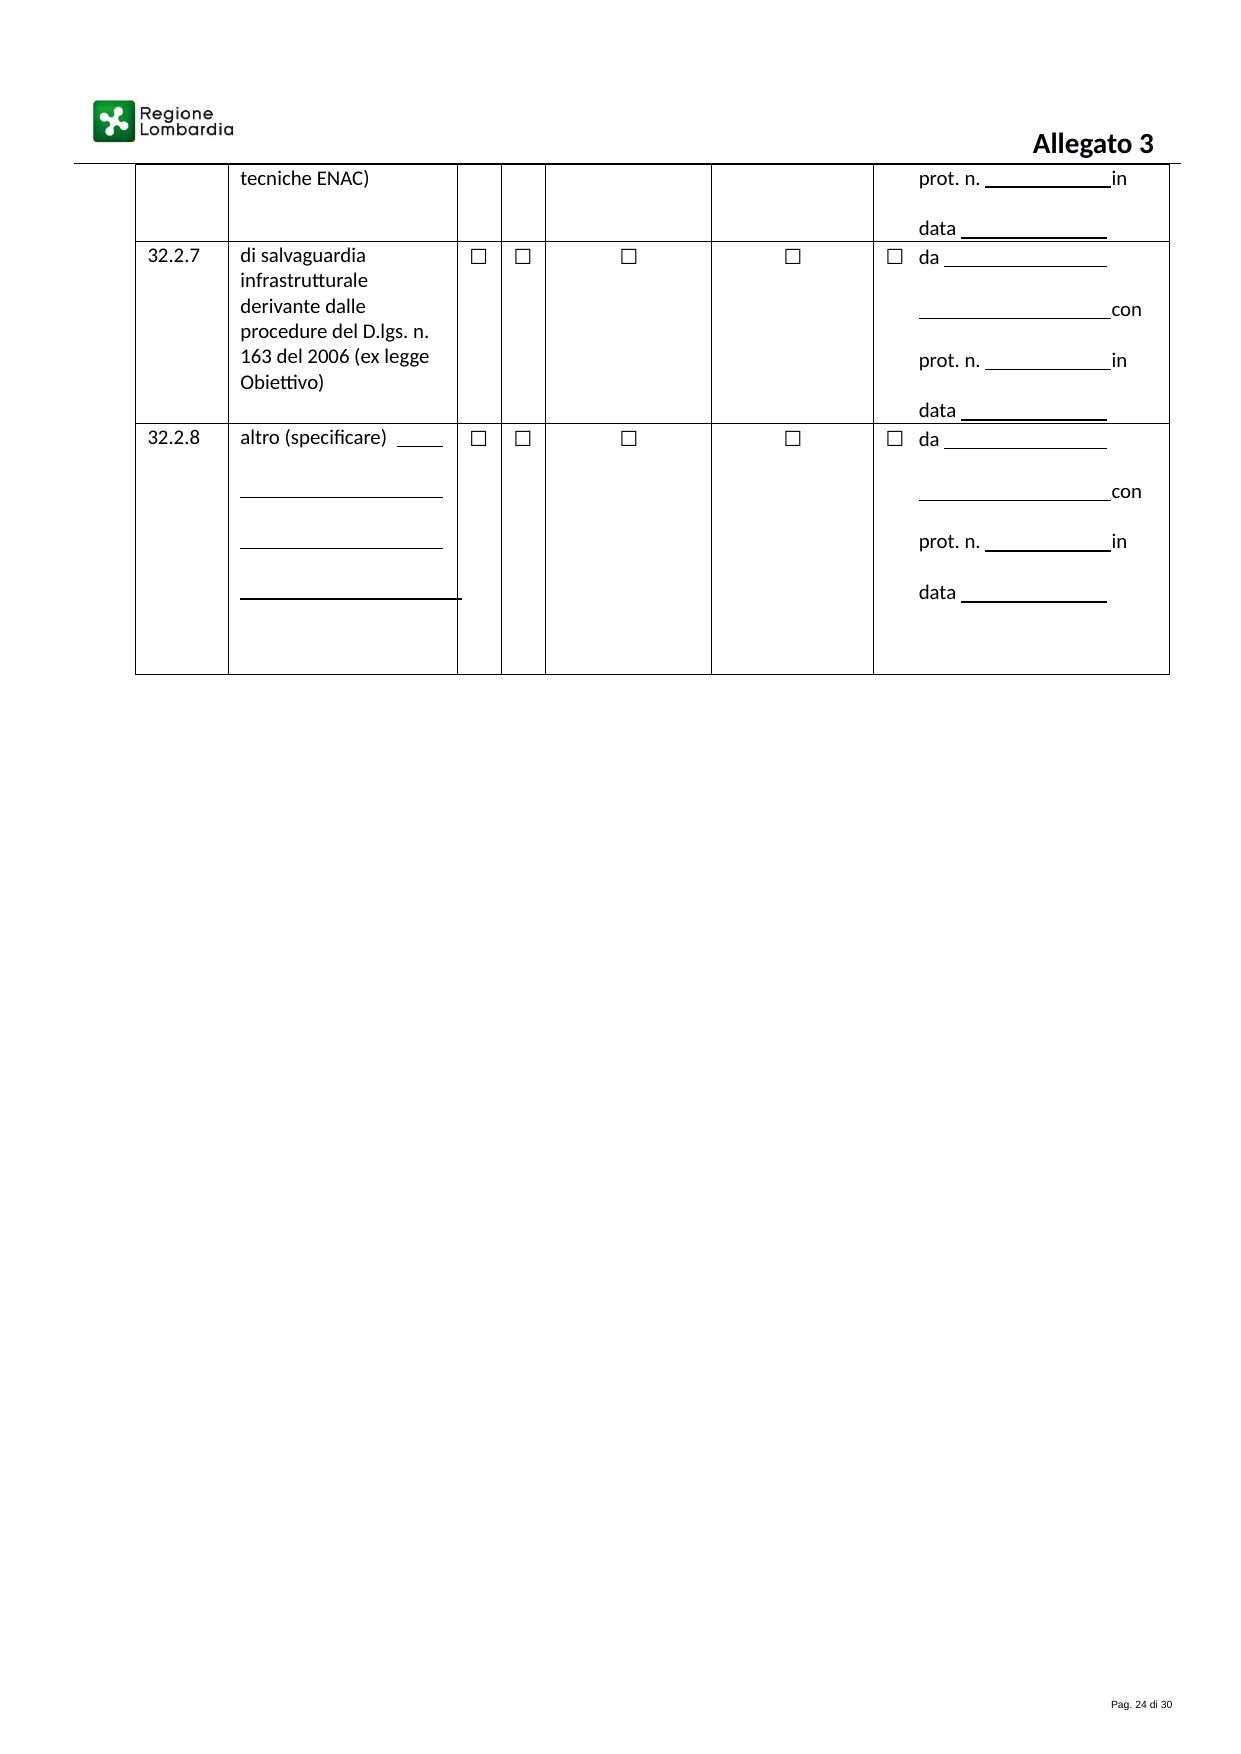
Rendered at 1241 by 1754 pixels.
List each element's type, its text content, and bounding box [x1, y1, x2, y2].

table_cell ☐ [712, 424, 873, 674]
table_cell altro (specificare) [229, 424, 457, 674]
table_cell ☐ da con prot. n. in data [874, 242, 1169, 423]
table_cell ☐ [546, 424, 711, 674]
table_cell [712, 165, 873, 241]
table_cell [502, 165, 545, 241]
table_cell ☐ [458, 242, 501, 423]
picture [79, 87, 246, 155]
table_cell ☐ [546, 242, 711, 423]
table_cell ☐ [502, 242, 545, 423]
table_cell 32.2.8 [136, 424, 228, 674]
table_cell [136, 165, 228, 241]
table_cell ☐ [458, 424, 501, 674]
table_cell ☐ [502, 424, 545, 674]
table_cell ☐ [712, 242, 873, 423]
table_cell [546, 165, 711, 241]
table_cell [458, 165, 501, 241]
table_cell tecniche ENAC) [229, 165, 457, 241]
table_cell 32.2.7 [136, 242, 228, 423]
table_cell di salvaguardia infrastrutturale derivante dalle procedure del D.lgs. n. 163 del 2006 (ex legge Obiettivo) [229, 242, 457, 423]
table_cell ☐ da con prot. n. in data [874, 424, 1169, 674]
table_cell prot. n. in data [874, 165, 1169, 241]
